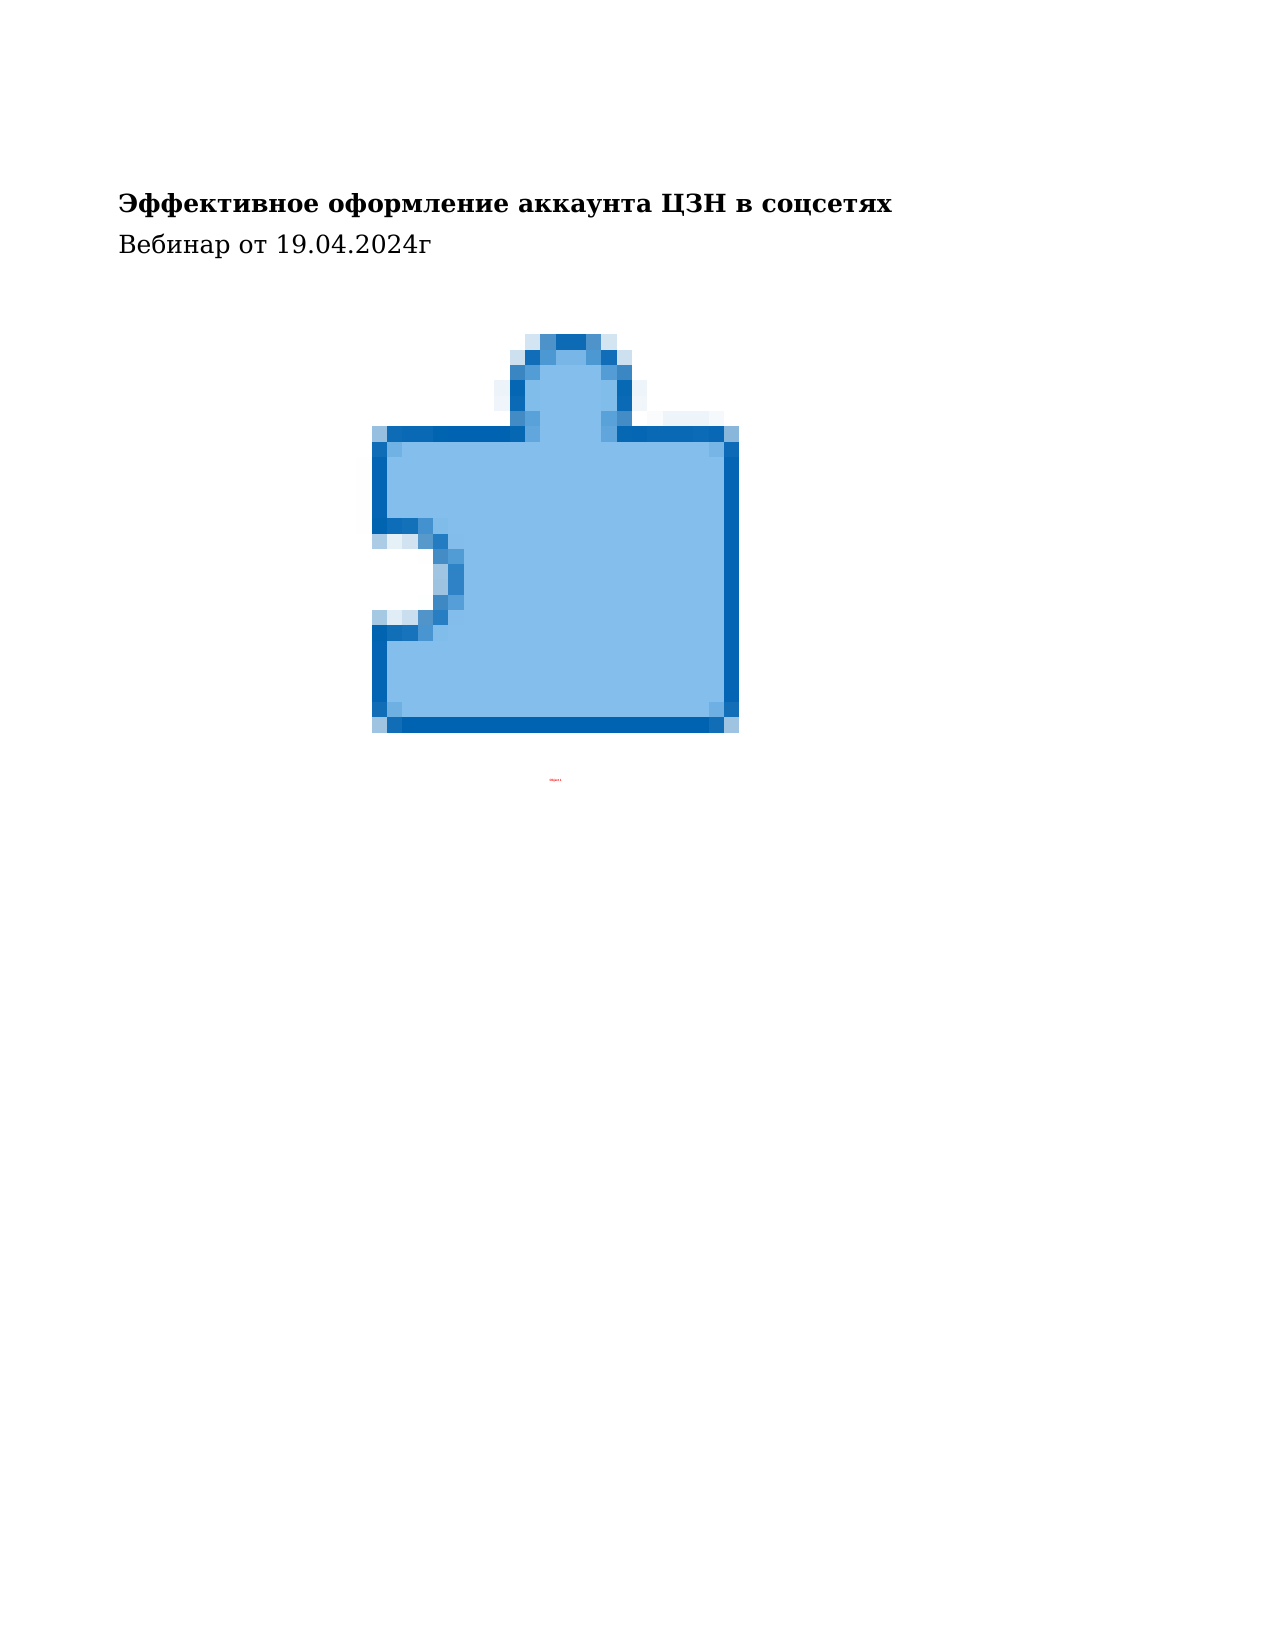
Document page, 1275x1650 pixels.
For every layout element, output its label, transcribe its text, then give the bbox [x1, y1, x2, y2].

text Вебинар от 19.04.2024г [118, 231, 1216, 260]
subtitle Эффективное оформление аккаунта ЦЗН в соцсетях [118, 189, 1216, 218]
